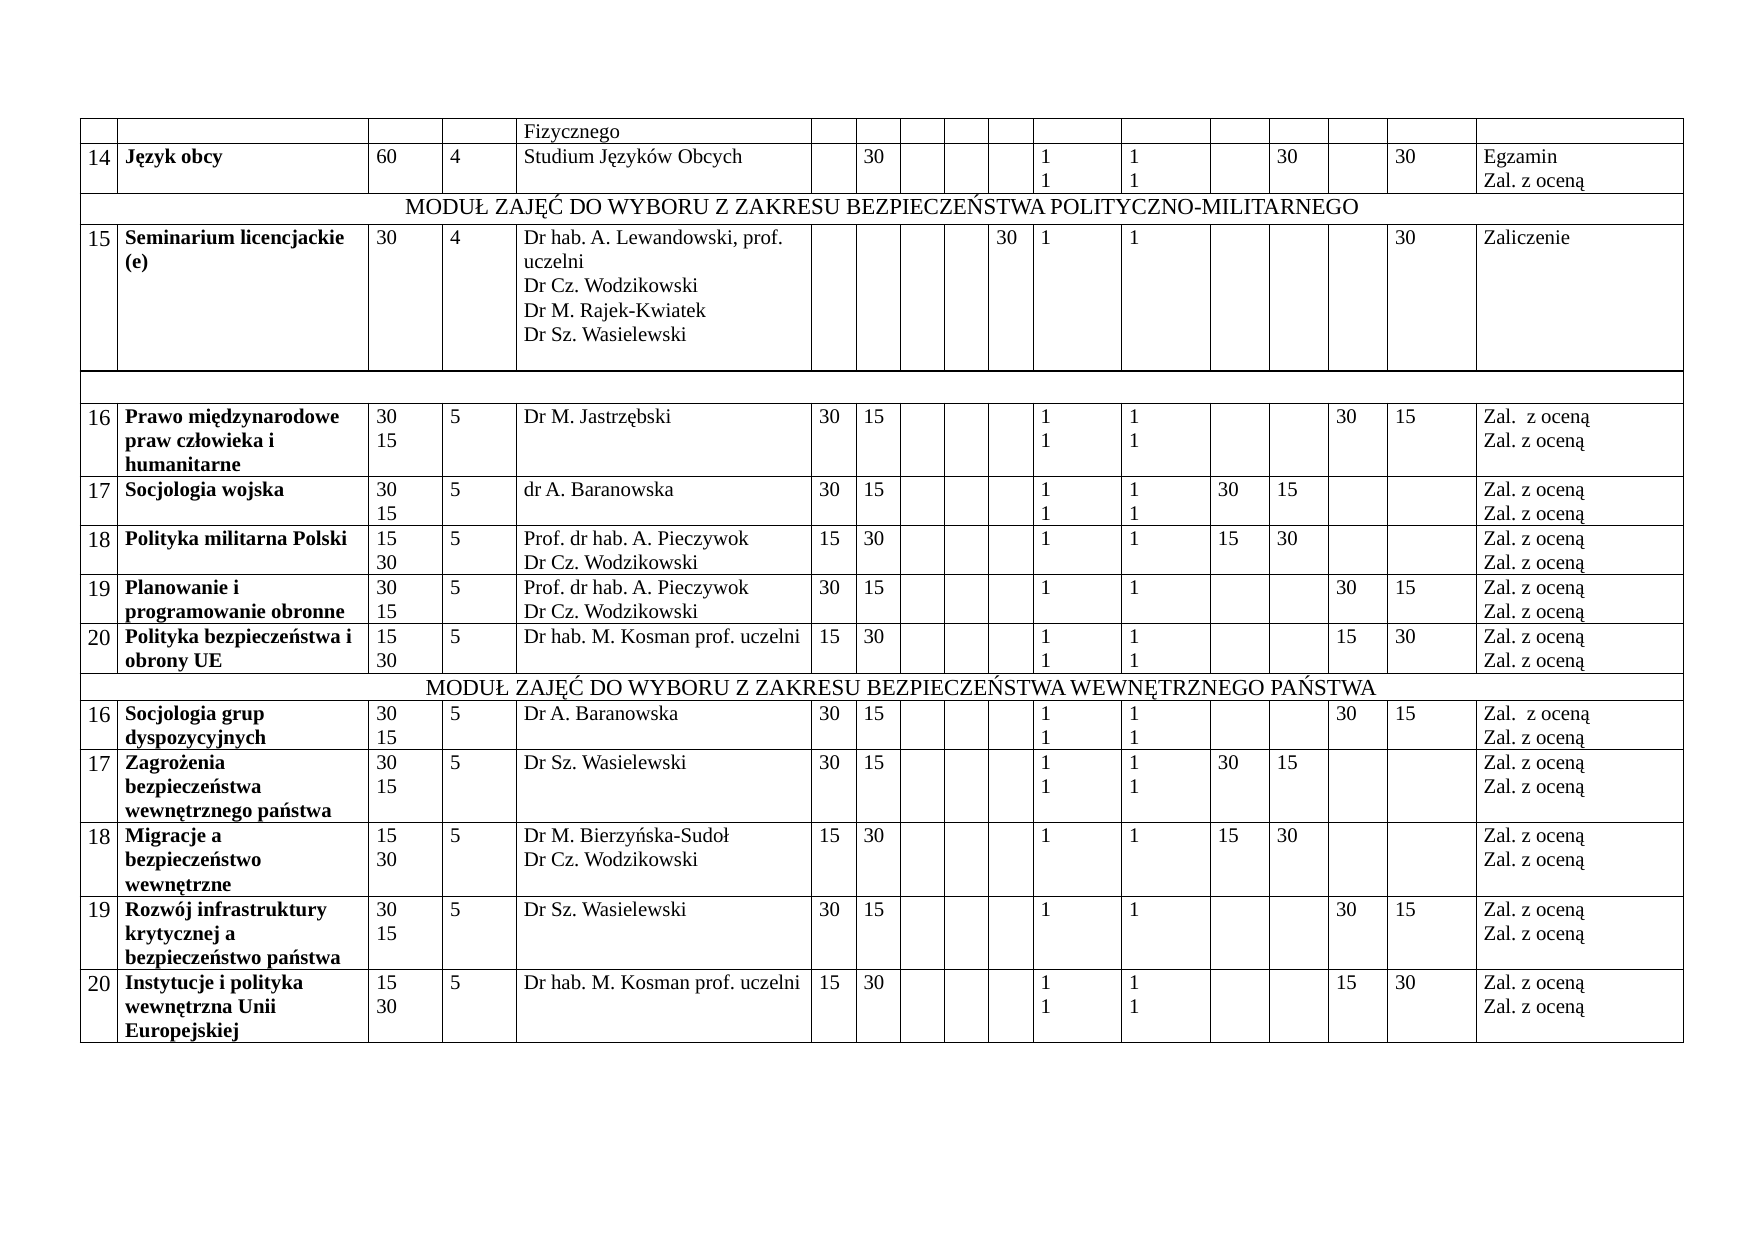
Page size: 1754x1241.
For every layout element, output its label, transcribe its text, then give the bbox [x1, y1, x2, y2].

table_cell [989, 897, 1033, 969]
table_cell [369, 119, 442, 143]
table_cell 5 [443, 526, 516, 574]
table_cell [989, 404, 1033, 476]
table_cell 5 [443, 624, 516, 672]
table_cell [989, 750, 1033, 822]
table_cell 1 [1034, 526, 1121, 574]
table_cell [812, 225, 856, 370]
table_cell 1 1 [1122, 970, 1210, 1042]
table_cell [1211, 404, 1269, 476]
table_cell [1270, 701, 1328, 749]
table_cell Dr A. Baranowska [517, 701, 811, 749]
table_cell [1211, 624, 1269, 672]
table_cell [1211, 897, 1269, 969]
table_cell 30 [812, 575, 856, 623]
table_cell dr A. Baranowska [517, 477, 811, 525]
table_cell Zagrożenia bezpieczeństwa wewnętrznego państwa [118, 750, 368, 822]
table_cell 17 [81, 477, 117, 525]
table_cell Dr hab. M. Kosman prof. uczelni [517, 970, 811, 1042]
table_cell 30 [1211, 750, 1269, 822]
table_cell Dr Sz. Wasielewski [517, 750, 811, 822]
table_cell 30 [857, 823, 900, 896]
table_cell [989, 477, 1033, 525]
table_cell [1270, 624, 1328, 672]
table_cell [945, 575, 988, 623]
table_cell [1034, 119, 1121, 143]
table_cell 15 [812, 970, 856, 1042]
table_cell 15 [857, 701, 900, 749]
table_cell 15 30 [369, 970, 442, 1042]
table_cell 15 [812, 823, 856, 896]
table_cell [901, 477, 944, 525]
table_cell [989, 119, 1033, 143]
table_cell 15 [812, 526, 856, 574]
table_cell 30 [812, 477, 856, 525]
table_cell [1329, 225, 1387, 370]
table_cell 1 1 [1122, 624, 1210, 672]
table_cell 5 [443, 897, 516, 969]
table_cell 15 [81, 225, 117, 370]
table_cell 60 [369, 144, 442, 192]
table_cell 30 [812, 897, 856, 969]
table_cell 5 [443, 701, 516, 749]
table_cell 30 15 [369, 897, 442, 969]
table_cell 15 [1270, 750, 1328, 822]
table_cell 1 1 [1122, 144, 1210, 192]
table_cell 30 [1388, 970, 1476, 1042]
table_cell [989, 144, 1033, 192]
table_cell 4 [443, 144, 516, 192]
table_cell 30 [1388, 225, 1476, 370]
table_cell 15 [1211, 823, 1269, 896]
table_cell 18 [81, 526, 117, 574]
table_cell Dr hab. A. Lewandowski, prof. uczelni Dr Cz. Wodzikowski Dr M. Rajek-Kwiatek Dr Sz. Wasielewski [517, 225, 811, 370]
table_cell [901, 970, 944, 1042]
table_cell [901, 701, 944, 749]
table_cell [1211, 575, 1269, 623]
table_cell 14 [81, 144, 117, 192]
table_cell Egzamin Zal. z oceną [1477, 144, 1683, 192]
table_cell Zaliczenie [1477, 225, 1683, 370]
table_cell 1 1 [1122, 750, 1210, 822]
table_cell [1270, 404, 1328, 476]
table_cell 15 [1329, 970, 1387, 1042]
table_cell 5 [443, 970, 516, 1042]
table_cell [989, 575, 1033, 623]
table_cell [1477, 119, 1683, 143]
table_cell [1270, 970, 1328, 1042]
table_cell 16 [81, 701, 117, 749]
table_cell [901, 823, 944, 896]
table_cell [812, 119, 856, 143]
table_cell [81, 119, 117, 143]
table_cell [945, 144, 988, 192]
table_cell Zal. z oceną Zal. z oceną [1477, 970, 1683, 1042]
table_cell 30 [1388, 624, 1476, 672]
table_cell Zal. z oceną Zal. z oceną [1477, 624, 1683, 672]
table_cell 1 [1122, 897, 1210, 969]
table_cell [118, 119, 368, 143]
table_cell 30 [1270, 144, 1328, 192]
table_cell Prof. dr hab. A. Pieczywok Dr Cz. Wodzikowski [517, 575, 811, 623]
table_cell 15 [1270, 477, 1328, 525]
table_cell 15 [1388, 897, 1476, 969]
table_cell 30 15 [369, 750, 442, 822]
table_cell 15 [857, 750, 900, 822]
table_cell 15 [857, 897, 900, 969]
table_cell [901, 624, 944, 672]
table_cell 1 [1034, 897, 1121, 969]
table_cell Studium Języków Obcych [517, 144, 811, 192]
table_cell 1 [1122, 225, 1210, 370]
table_cell [945, 526, 988, 574]
table_cell [989, 823, 1033, 896]
table_cell Migracje a bezpieczeństwo wewnętrzne [118, 823, 368, 896]
table_cell Zal. z oceną Zal. z oceną [1477, 477, 1683, 525]
table_cell Instytucje i polityka wewnętrzna Unii Europejskiej [118, 970, 368, 1042]
table_cell 4 [443, 225, 516, 370]
table_cell 15 [1211, 526, 1269, 574]
table_cell [857, 119, 900, 143]
table_cell 30 [989, 225, 1033, 370]
table_cell 15 [857, 575, 900, 623]
table_cell Socjologia grup dyspozycyjnych [118, 701, 368, 749]
table_cell [1388, 119, 1476, 143]
table_cell Zal. z oceną Zal. z oceną [1477, 701, 1683, 749]
table_cell 1 [1122, 575, 1210, 623]
table_cell 30 [857, 970, 900, 1042]
table_cell 30 [1388, 144, 1476, 192]
table_cell 19 [81, 897, 117, 969]
table_cell 1 1 [1122, 701, 1210, 749]
table_cell [1329, 526, 1387, 574]
table_cell [1211, 119, 1269, 143]
table_cell MODUŁ ZAJĘĆ DO WYBORU Z ZAKRESU BEZPIECZEŃSTWA WEWNĘTRZNEGO PAŃSTWA [81, 674, 1683, 700]
table_cell 16 [81, 404, 117, 476]
table_cell [901, 575, 944, 623]
table_cell [1388, 750, 1476, 822]
table_cell [901, 144, 944, 192]
table_cell [989, 701, 1033, 749]
table_cell [945, 119, 988, 143]
table_cell 30 [369, 225, 442, 370]
table_cell [945, 823, 988, 896]
table_cell Fizycznego [517, 119, 811, 143]
table_cell 1 [1122, 823, 1210, 896]
table_cell 1 1 [1122, 404, 1210, 476]
table_cell [857, 225, 900, 370]
table_cell [945, 404, 988, 476]
table_cell [989, 970, 1033, 1042]
table_cell 30 [1329, 701, 1387, 749]
table_cell 30 [812, 701, 856, 749]
table_cell [945, 701, 988, 749]
table_cell Zal. z oceną Zal. z oceną [1477, 575, 1683, 623]
table_cell 1 [1034, 575, 1121, 623]
table_cell [1329, 750, 1387, 822]
table_cell Prof. dr hab. A. Pieczywok Dr Cz. Wodzikowski [517, 526, 811, 574]
table_cell 15 [1388, 404, 1476, 476]
table_cell [945, 225, 988, 370]
table_cell 30 15 [369, 701, 442, 749]
table_cell [1329, 144, 1387, 192]
table_cell 30 15 [369, 404, 442, 476]
table_cell [901, 225, 944, 370]
table_cell [945, 970, 988, 1042]
table_cell 1 1 [1034, 144, 1121, 192]
table_cell [945, 624, 988, 672]
table_cell Zal. z oceną Zal. z oceną [1477, 897, 1683, 969]
table_cell 15 [857, 477, 900, 525]
table_cell Planowanie i programowanie obronne [118, 575, 368, 623]
table_cell 15 [812, 624, 856, 672]
table_cell 30 [857, 624, 900, 672]
table_cell 1 1 [1034, 477, 1121, 525]
table_cell MODUŁ ZAJĘĆ DO WYBORU Z ZAKRESU BEZPIECZEŃSTWA POLITYCZNO-MILITARNEGO [81, 194, 1683, 224]
table_cell 15 30 [369, 823, 442, 896]
table_cell 15 [1388, 701, 1476, 749]
table_cell 17 [81, 750, 117, 822]
table_cell Prawo międzynarodowe praw człowieka i humanitarne [118, 404, 368, 476]
table_cell 30 15 [369, 575, 442, 623]
table_cell 5 [443, 575, 516, 623]
table_cell 30 [812, 404, 856, 476]
table_cell 20 [81, 970, 117, 1042]
table_cell 18 [81, 823, 117, 896]
table_cell 5 [443, 823, 516, 896]
table_cell [945, 750, 988, 822]
table_cell 1 [1034, 823, 1121, 896]
table_cell [1211, 970, 1269, 1042]
table_cell 1 [1034, 225, 1121, 370]
table_cell [901, 897, 944, 969]
table_header [81, 372, 1683, 403]
table_cell [945, 477, 988, 525]
table_cell [1270, 575, 1328, 623]
table_cell [901, 404, 944, 476]
table_cell [945, 897, 988, 969]
table_cell 1 1 [1034, 404, 1121, 476]
table_cell Zal. z oceną Zal. z oceną [1477, 404, 1683, 476]
table_cell [1211, 144, 1269, 192]
table_cell 1 1 [1034, 750, 1121, 822]
table_cell 1 [1122, 526, 1210, 574]
table_cell [1388, 477, 1476, 525]
table_cell Socjologia wojska [118, 477, 368, 525]
table_cell [1388, 526, 1476, 574]
table_cell 20 [81, 624, 117, 672]
table_cell 19 [81, 575, 117, 623]
table_cell [901, 119, 944, 143]
table_cell [1270, 225, 1328, 370]
table_cell [989, 526, 1033, 574]
table_cell [989, 624, 1033, 672]
table_cell 5 [443, 404, 516, 476]
table_cell 30 [1329, 404, 1387, 476]
table_cell 5 [443, 750, 516, 822]
table_cell 15 30 [369, 526, 442, 574]
table_cell 30 [857, 526, 900, 574]
table_cell [1329, 477, 1387, 525]
table_cell 30 [1329, 897, 1387, 969]
table_cell 30 [812, 750, 856, 822]
table_cell [1270, 897, 1328, 969]
table_cell Dr M. Jastrzębski [517, 404, 811, 476]
table_cell 1 1 [1122, 477, 1210, 525]
table_cell Zal. z oceną Zal. z oceną [1477, 823, 1683, 896]
table_cell 15 [1329, 624, 1387, 672]
table_cell 1 1 [1034, 701, 1121, 749]
table_cell Dr Sz. Wasielewski [517, 897, 811, 969]
table_cell [901, 526, 944, 574]
table_cell Rozwój infrastruktury krytycznej a bezpieczeństwo państwa [118, 897, 368, 969]
table_cell [901, 750, 944, 822]
table_cell 30 [1270, 526, 1328, 574]
table_cell [1388, 823, 1476, 896]
table_cell Seminarium licencjackie (e) [118, 225, 368, 370]
table_cell 15 [857, 404, 900, 476]
table_cell [1270, 119, 1328, 143]
table_cell 5 [443, 477, 516, 525]
table_cell 30 [1211, 477, 1269, 525]
table_cell 15 [1388, 575, 1476, 623]
table_cell Dr hab. M. Kosman prof. uczelni [517, 624, 811, 672]
table_cell 30 [1329, 575, 1387, 623]
table_cell Polityka militarna Polski [118, 526, 368, 574]
table_cell [443, 119, 516, 143]
table_cell [1211, 225, 1269, 370]
table_cell [1329, 823, 1387, 896]
table_cell [1211, 701, 1269, 749]
table_cell Polityka bezpieczeństwa i obrony UE [118, 624, 368, 672]
table_cell 1 1 [1034, 970, 1121, 1042]
table_cell [1329, 119, 1387, 143]
table_cell 15 30 [369, 624, 442, 672]
table_cell [1122, 119, 1210, 143]
table_cell [812, 144, 856, 192]
table_cell 30 [1270, 823, 1328, 896]
table_cell Język obcy [118, 144, 368, 192]
table_cell 30 15 [369, 477, 442, 525]
table_cell Zal. z oceną Zal. z oceną [1477, 750, 1683, 822]
table_cell Zal. z oceną Zal. z oceną [1477, 526, 1683, 574]
table_cell 30 [857, 144, 900, 192]
table_cell Dr M. Bierzyńska-Sudoł Dr Cz. Wodzikowski [517, 823, 811, 896]
table_cell 1 1 [1034, 624, 1121, 672]
